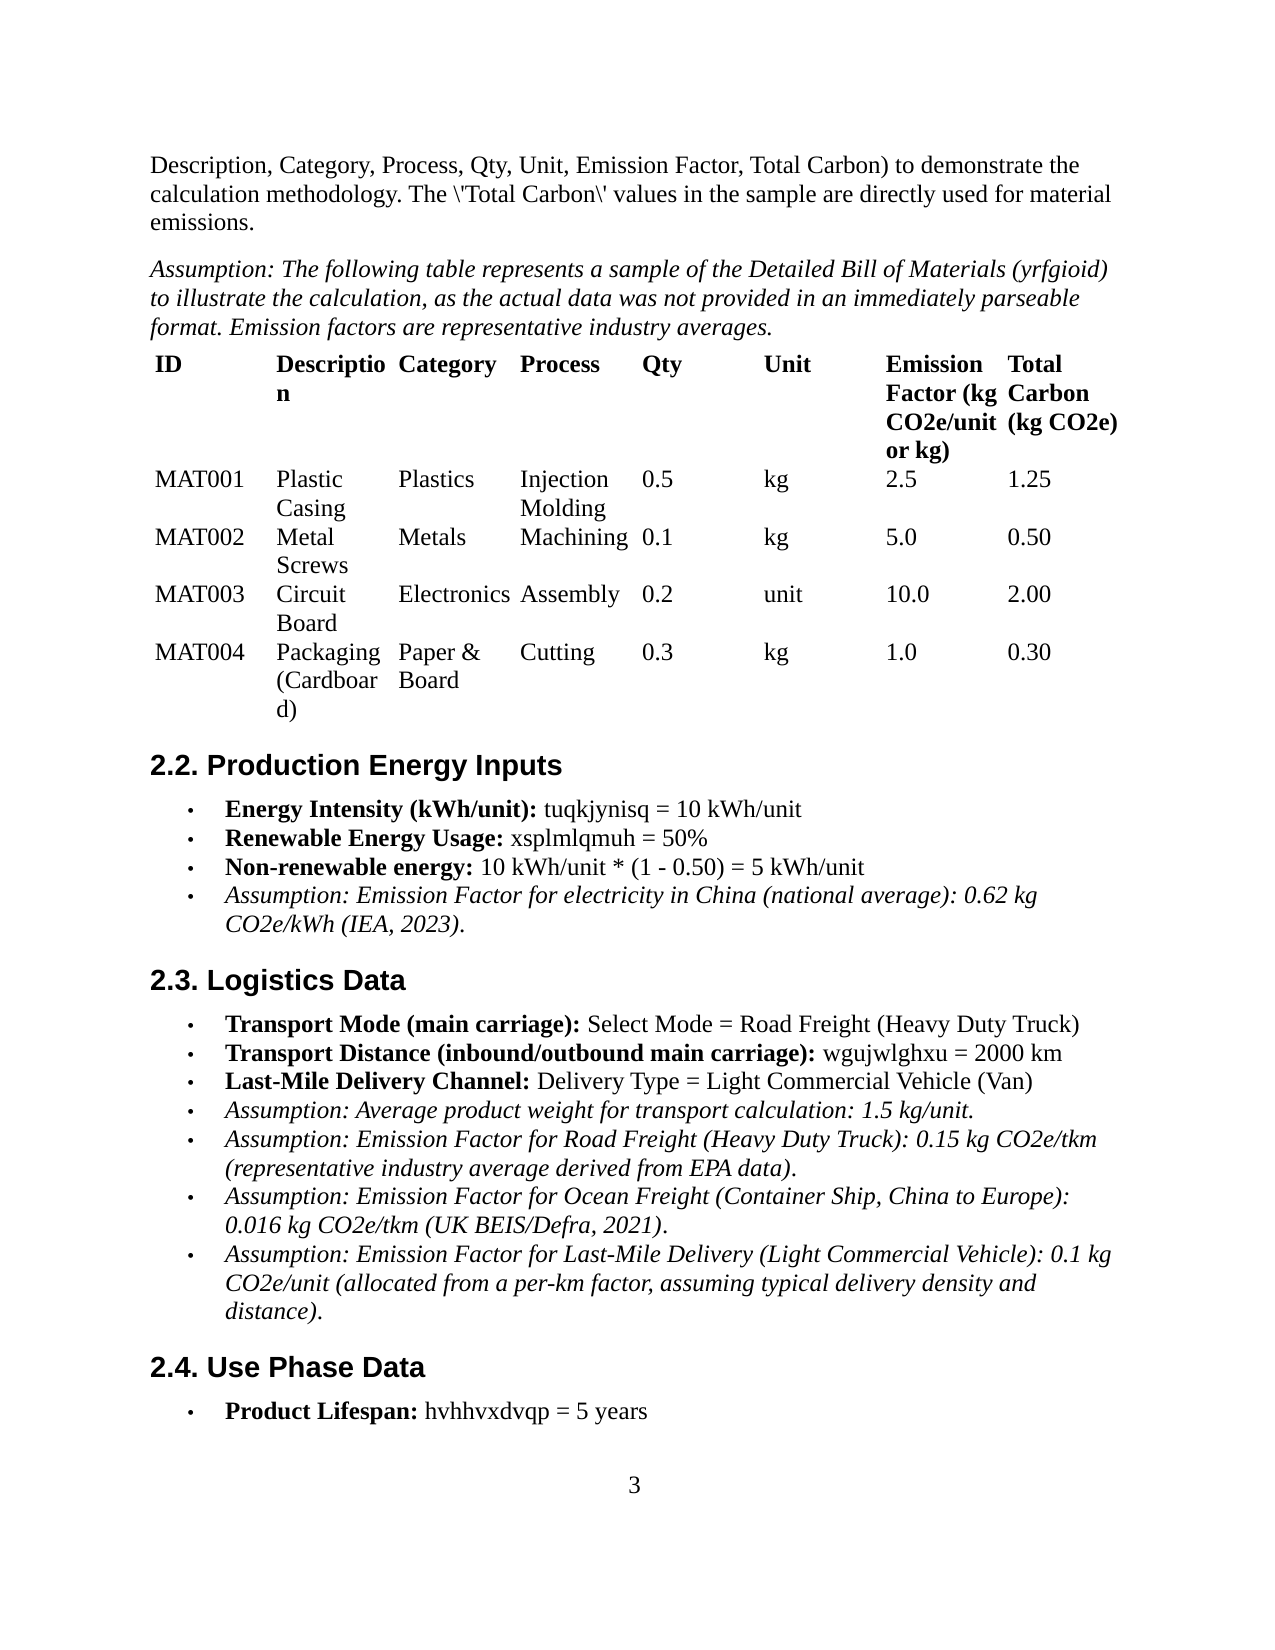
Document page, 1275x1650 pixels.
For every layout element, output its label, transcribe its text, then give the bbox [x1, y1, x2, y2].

table_cell 0.50 [1003, 522, 1125, 579]
table_cell kg [759, 464, 881, 522]
table_cell 1.0 [881, 637, 1003, 723]
table_cell 0.2 [638, 579, 759, 637]
list Non-renewable energy: 10 kWh/unit * (1 - 0.50) = 5 kWh/unit [187, 852, 1125, 880]
text Description, Category, Process, Qty, Unit, Emission Factor, Total Carbon) to demonstrate the calculation methodology. The \'Total Carbon\' values in the sample are directly used for material emissions. [150, 150, 1125, 236]
list Assumption: Emission Factor for Road Freight (Heavy Duty Truck): 0.15 kg CO2e/tkm (representative industry average derived from EPA data). [187, 1124, 1125, 1181]
table_header Unit [759, 349, 881, 464]
text Assumption: The following table represents a sample of the Detailed Bill of Materials (yrfgioid) to illustrate the calculation, as the actual data was not provided in an immediately parseable format. Emission factors are representative industry averages. [150, 254, 1125, 340]
list Assumption: Emission Factor for Last-Mile Delivery (Light Commercial Vehicle): 0.1 kg CO2e/unit (allocated from a per-km factor, assuming typical delivery density and distance). [187, 1239, 1125, 1325]
table_cell MAT004 [150, 637, 272, 723]
table_cell 0.5 [638, 464, 759, 522]
table_cell Assembly [516, 579, 637, 637]
table_cell Plastic Casing [272, 464, 394, 522]
subtitle 2.4. Use Phase Data [150, 1350, 1125, 1384]
table_cell Machining [516, 522, 637, 579]
table_cell MAT003 [150, 579, 272, 637]
list Last-Mile Delivery Channel: Delivery Type = Light Commercial Vehicle (Van) [187, 1066, 1125, 1095]
list Renewable Energy Usage: xsplmlqmuh = 50% [187, 823, 1125, 852]
list Energy Intensity (kWh/unit): tuqkjynisq = 10 kWh/unit [187, 794, 1125, 823]
table_header Description [272, 349, 394, 464]
list Product Lifespan: hvhhvxdvqp = 5 years [187, 1396, 1125, 1425]
table_header Emission Factor (kg CO2e/unit or kg) [881, 349, 1003, 464]
subtitle 2.3. Logistics Data [150, 963, 1125, 996]
table_header Qty [638, 349, 759, 464]
table_cell Injection Molding [516, 464, 637, 522]
table_cell 10.0 [881, 579, 1003, 637]
table_cell Plastics [394, 464, 516, 522]
table_cell unit [759, 579, 881, 637]
subtitle 2.2. Production Energy Inputs [150, 748, 1125, 782]
table_cell 0.1 [638, 522, 759, 579]
table_cell Circuit Board [272, 579, 394, 637]
table_cell 0.3 [638, 637, 759, 723]
table_cell 0.30 [1003, 637, 1125, 723]
table_cell Metals [394, 522, 516, 579]
table_cell Cutting [516, 637, 637, 723]
table_cell 1.25 [1003, 464, 1125, 522]
list Assumption: Emission Factor for electricity in China (national average): 0.62 kg CO2e/kWh (IEA, 2023). [187, 880, 1125, 938]
list Transport Distance (inbound/outbound main carriage): wgujwlghxu = 2000 km [187, 1038, 1125, 1066]
table_cell kg [759, 637, 881, 723]
table_cell Packaging (Cardboard) [272, 637, 394, 723]
table_cell 5.0 [881, 522, 1003, 579]
table_header ID [150, 349, 272, 464]
table_header Process [516, 349, 637, 464]
table_header Total Carbon (kg CO2e) [1003, 349, 1125, 464]
table_header Category [394, 349, 516, 464]
list Transport Mode (main carriage): Select Mode = Road Freight (Heavy Duty Truck) [187, 1009, 1125, 1038]
table_cell MAT002 [150, 522, 272, 579]
list Assumption: Average product weight for transport calculation: 1.5 kg/unit. [187, 1095, 1125, 1124]
table_cell Metal Screws [272, 522, 394, 579]
table_cell kg [759, 522, 881, 579]
table_cell Paper & Board [394, 637, 516, 723]
table_cell 2.00 [1003, 579, 1125, 637]
table_cell 2.5 [881, 464, 1003, 522]
table_cell MAT001 [150, 464, 272, 522]
list Assumption: Emission Factor for Ocean Freight (Container Ship, China to Europe): 0.016 kg CO2e/tkm (UK BEIS/Defra, 2021). [187, 1181, 1125, 1239]
table_cell Electronics [394, 579, 516, 637]
